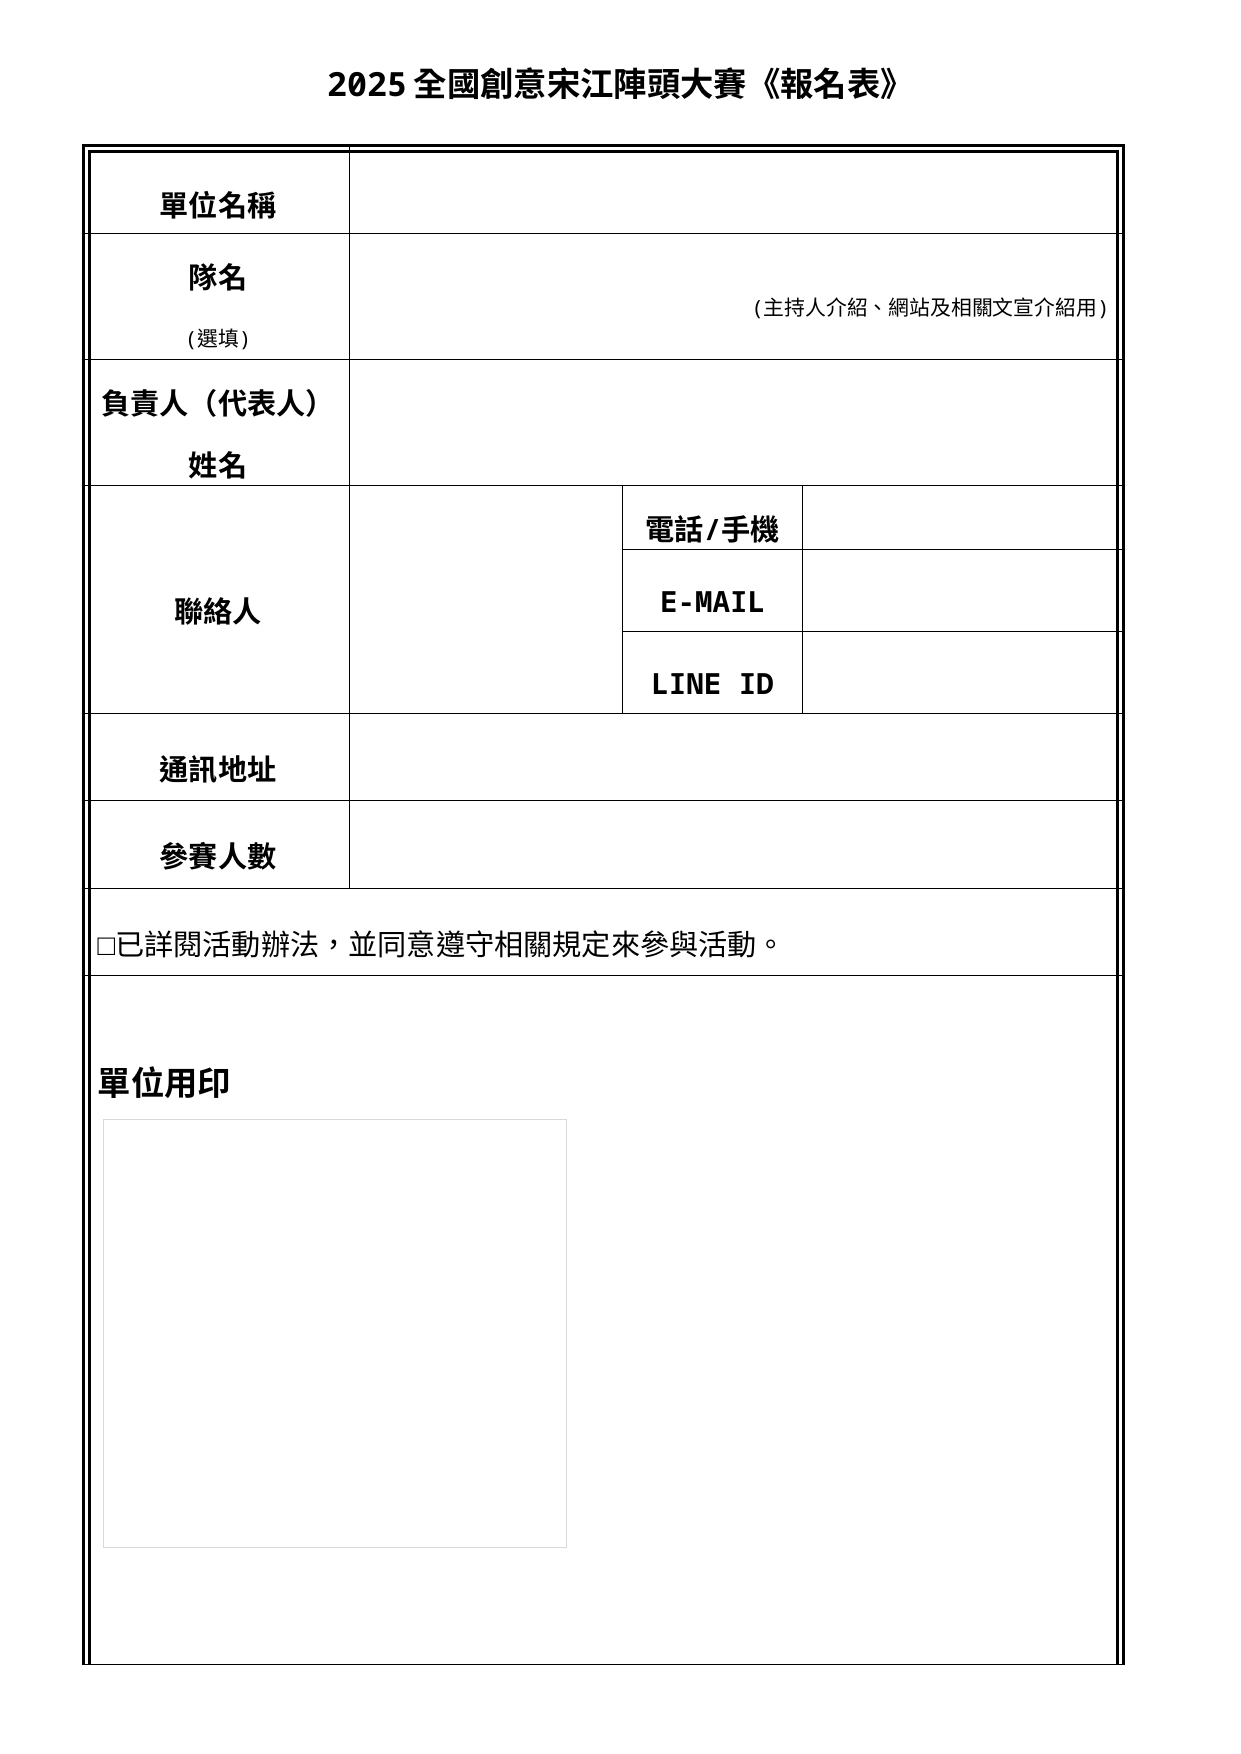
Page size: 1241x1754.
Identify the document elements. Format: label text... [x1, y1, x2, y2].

table_cell [350, 714, 1116, 800]
table_cell LINE ID [623, 632, 802, 713]
table_cell E-MAIL [623, 550, 802, 631]
table_cell [350, 486, 622, 713]
table_cell 電話/手機 [623, 486, 802, 549]
subtitle 2025全國創意宋江陣頭大賽《報名表》 [75, 64, 1165, 104]
table_cell 聯絡人 [91, 486, 349, 713]
table_header [350, 153, 1116, 233]
table_cell [803, 486, 1116, 549]
table_cell 單位用印 [91, 976, 1116, 1664]
table_cell [803, 550, 1116, 631]
table_cell (主持人介紹、網站及相關文宣介紹用) [350, 234, 1116, 359]
table_cell 參賽人數 [91, 801, 349, 888]
table_cell □已詳閱活動辦法，並同意遵守相關規定來參與活動。 [91, 889, 1116, 975]
table_cell 負責人（代表人）姓名 [91, 360, 349, 485]
table_cell [350, 801, 1116, 888]
table_header [350, 147, 1120, 233]
table_cell 隊名 (選填) [91, 234, 349, 359]
table_cell [350, 360, 1116, 485]
table_header 單位名稱 [86, 147, 349, 233]
table_cell 通訊地址 [91, 714, 349, 800]
table_cell [803, 632, 1116, 713]
